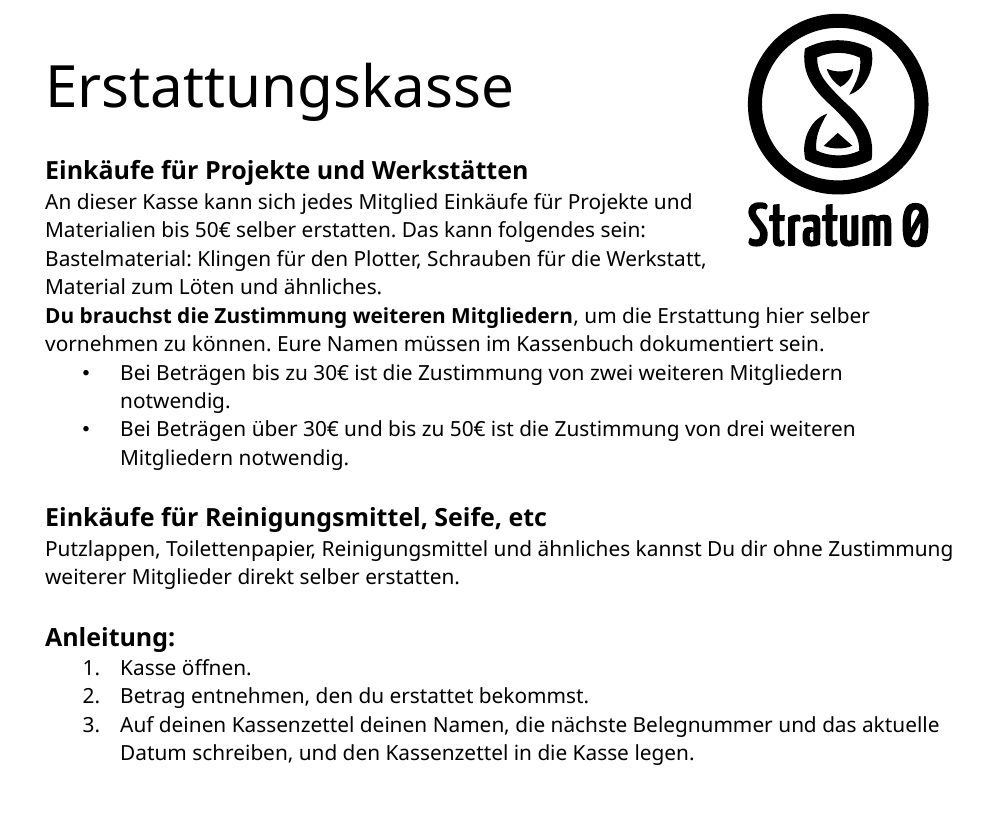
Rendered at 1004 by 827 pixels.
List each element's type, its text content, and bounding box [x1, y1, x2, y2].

text [781, 153, 895, 180]
text Putzlappen, Toilettenpapier, Reinigungsmittel und ähnliches kannst Du dir ohne Zustimmung weiterer Mitglieder direkt selber erstatten. [45, 534, 958, 591]
text [908, 45, 958, 124]
text Erstattungskasse [45, 45, 769, 124]
list Betrag entnehmen, den du erstattet bekommst. [82, 682, 958, 710]
text Einkäufe für Reinigungsmittel, Seife, etc [45, 500, 958, 534]
text Du brauchst die Zustimmung weiteren Mitgliedern, um die Erstattung hier selber vornehmen zu können. Eure Namen müssen im Kassenbuch dokumentiert sein. [45, 301, 958, 358]
list Bei Beträgen bis zu 30€ ist die Zustimmung von zwei weiteren Mitgliedern notwendig. [82, 358, 958, 414]
text [877, 153, 958, 187]
list Bei Beträgen über 30€ und bis zu 50€ ist die Zustimmung von drei weiteren Mitgliedern notwendig. [82, 414, 958, 471]
text Einkäufe für Projekte und Werkstätten [45, 153, 800, 187]
text Anleitung: [45, 619, 958, 653]
text [763, 45, 847, 124]
list Auf deinen Kassenzettel deinen Namen, die nächste Belegnummer und das aktuelle Datum schreiben, und den Kassenzettel in die Kasse legen. [82, 710, 958, 767]
text An dieser Kasse kann sich jedes Mitglied Einkäufe für Projekte und Materialien bis 50€ selber erstatten. Das kann folgendes sein: Bastelmaterial: Klingen für den Plotter, Schrauben für die Werkstatt, Material zum Löten und ähnliches. [45, 187, 958, 301]
list Kasse öffnen. [82, 653, 958, 682]
text [818, 45, 914, 124]
